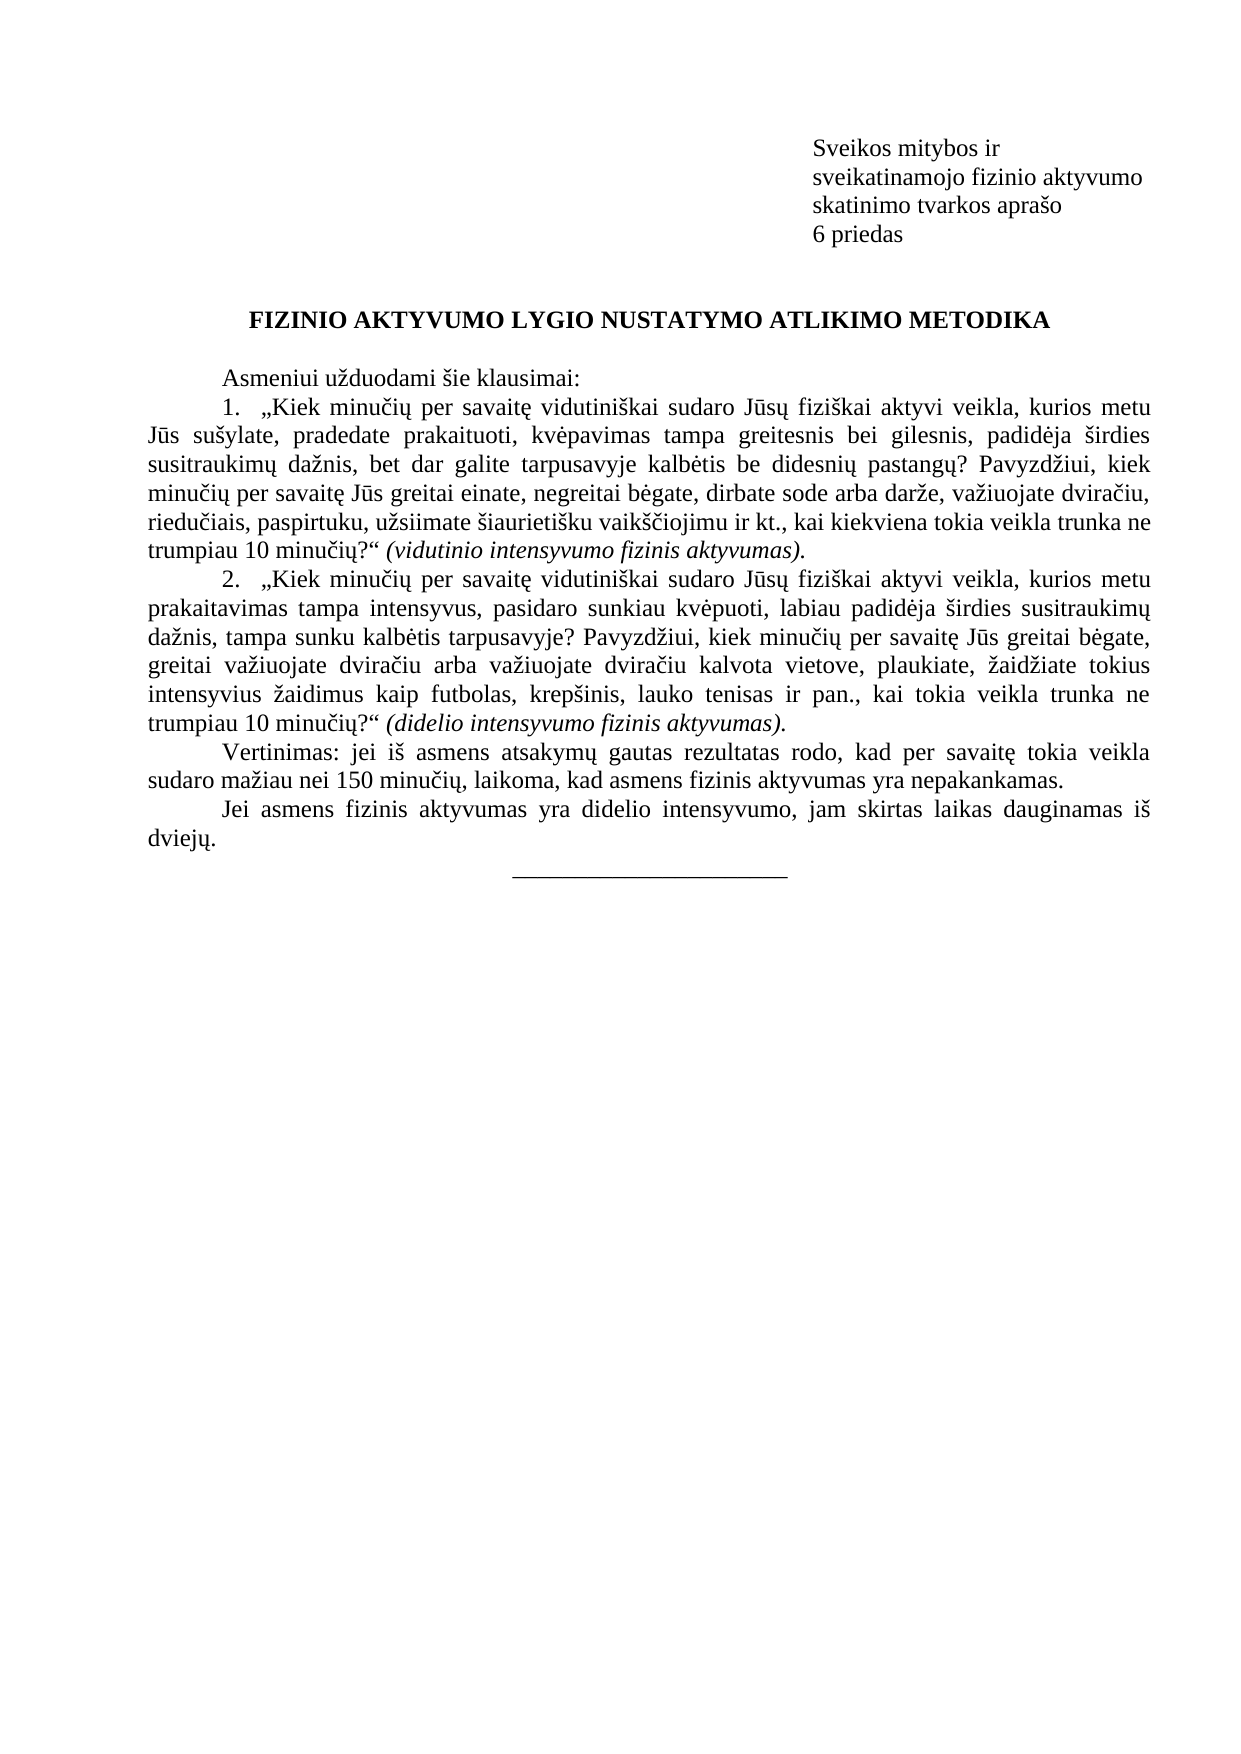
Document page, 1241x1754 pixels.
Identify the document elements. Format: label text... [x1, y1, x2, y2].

text skatinimo tvarkos aprašo [812, 190, 1152, 219]
text 2. „Kiek minučių per savaitę vidutiniškai sudaro Jūsų fiziškai aktyvi veikla, kurios metu prakaitavimas tampa intensyvus, pasidaro sunkiau kvėpuoti, labiau padidėja širdies susitraukimų dažnis, tampa sunku kalbėtis tarpusavyje? Pavyzdžiui, kiek minučių per savaitę Jūs greitai bėgate, greitai važiuojate dviračiu arba važiuojate dviračiu kalvota vietove, plaukiate, žaidžiate tokius intensyvius žaidimus kaip futbolas, krepšinis, lauko tenisas ir pan., kai tokia veikla trunka ne trumpiau 10 minučių?“ (didelio intensyvumo fizinis aktyvumas). [148, 564, 1152, 737]
text Asmeniui užduodami šie klausimai: [148, 363, 1152, 392]
text sveikatinamojo fizinio aktyvumo [812, 162, 1152, 190]
text 1. „Kiek minučių per savaitę vidutiniškai sudaro Jūsų fiziškai aktyvi veikla, kurios metu Jūs sušylate, pradedate prakaituoti, kvėpavimas tampa greitesnis bei gilesnis, padidėja širdies susitraukimų dažnis, bet dar galite tarpusavyje kalbėtis be didesnių pastangų? Pavyzdžiui, kiek minučių per savaitę Jūs greitai einate, negreitai bėgate, dirbate sode arba darže, važiuojate dviračiu, riedučiais, paspirtuku, užsiimate šiaurietišku vaikščiojimu ir kt., kai kiekviena tokia veikla trunka ne trumpiau 10 minučių?“ (vidutinio intensyvumo fizinis aktyvumas). [148, 392, 1152, 564]
text Sveikos mitybos ir [812, 133, 1152, 162]
text ______________________ [148, 852, 1152, 880]
text Vertinimas: jei iš asmens atsakymų gautas rezultatas rodo, kad per savaitę tokia veikla sudaro mažiau nei 150 minučių, laikoma, kad asmens fizinis aktyvumas yra nepakankamas. [148, 737, 1152, 794]
text FIZINIO AKTYVUMO LYGIO NUSTATYMO ATLIKIMO METODIKA [148, 305, 1152, 334]
text Jei asmens fizinis aktyvumas yra didelio intensyvumo, jam skirtas laikas dauginamas iš dviejų. [148, 794, 1152, 852]
text 6 priedas [812, 219, 1152, 248]
